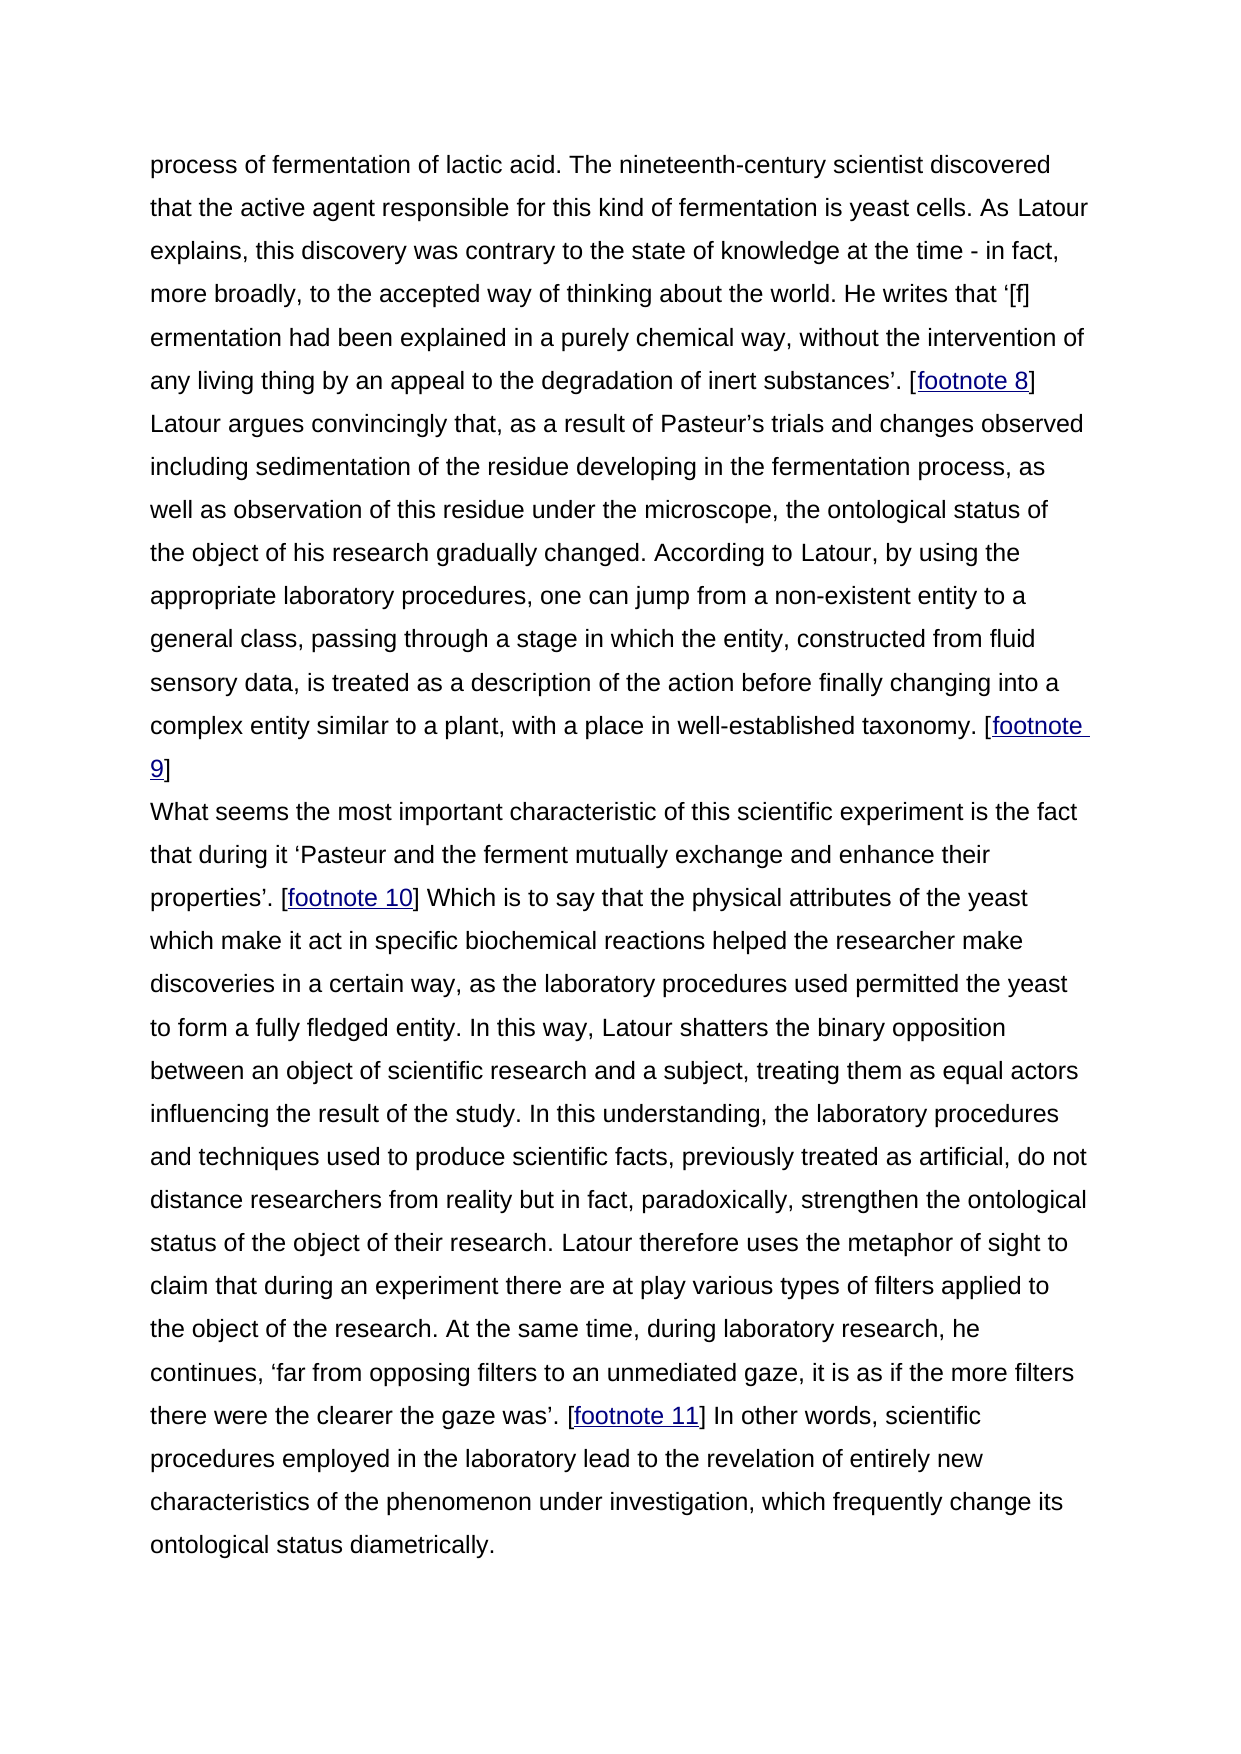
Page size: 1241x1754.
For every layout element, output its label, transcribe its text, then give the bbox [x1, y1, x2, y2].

text process of fermentation of lactic acid. The nineteenth-century scientist discovered that the active agent responsible for this kind of fermentation is yeast cells. As Latour explains, this discovery was contrary to the state of knowledge at the time - in fact, more broadly, to the accepted way of thinking about the world. He writes that ‘[f] ermentation had been explained in a purely chemical way, without the intervention of any living thing by an appeal to the degradation of inert substances’. [footnote 8] Latour argues convincingly that, as a result of Pasteur’s trials and changes observed including sedimentation of the residue developing in the fermentation process, as well as observation of this residue under the microscope, the ontological status of the object of his research gradually changed. According to Latour, by using the appropriate laboratory procedures, one can jump from a non-existent entity to a general class, passing through a stage in which the entity, constructed from fluid sensory data, is treated as a description of the action before finally changing into a complex entity similar to a plant, with a place in well-established taxonomy. [footnote 9] [150, 150, 1090, 782]
text What seems the most important characteristic of this scientific experiment is the fact that during it ‘Pasteur and the ferment mutually exchange and enhance their properties’. [footnote 10] Which is to say that the physical attributes of the yeast which make it act in specific biochemical reactions helped the researcher make discoveries in a certain way, as the laboratory procedures used permitted the yeast to form a fully fledged entity. In this way, Latour shatters the binary opposition between an object of scientific research and a subject, treating them as equal actors influencing the result of the study. In this understanding, the laboratory procedures and techniques used to produce scientific facts, previously treated as artificial, do not distance researchers from reality but in fact, paradoxically, strengthen the ontological status of the object of their research. Latour therefore uses the metaphor of sight to claim that during an experiment there are at play various types of filters applied to the object of the research. At the same time, during laboratory research, he continues, ‘far from opposing filters to an unmediated gaze, it is as if the more filters there were the clearer the gaze was’. [footnote 11] In other words, scientific procedures employed in the laboratory lead to the revelation of entirely new characteristics of the phenomenon under investigation, which frequently change its ontological status diametrically. [150, 797, 1090, 1559]
